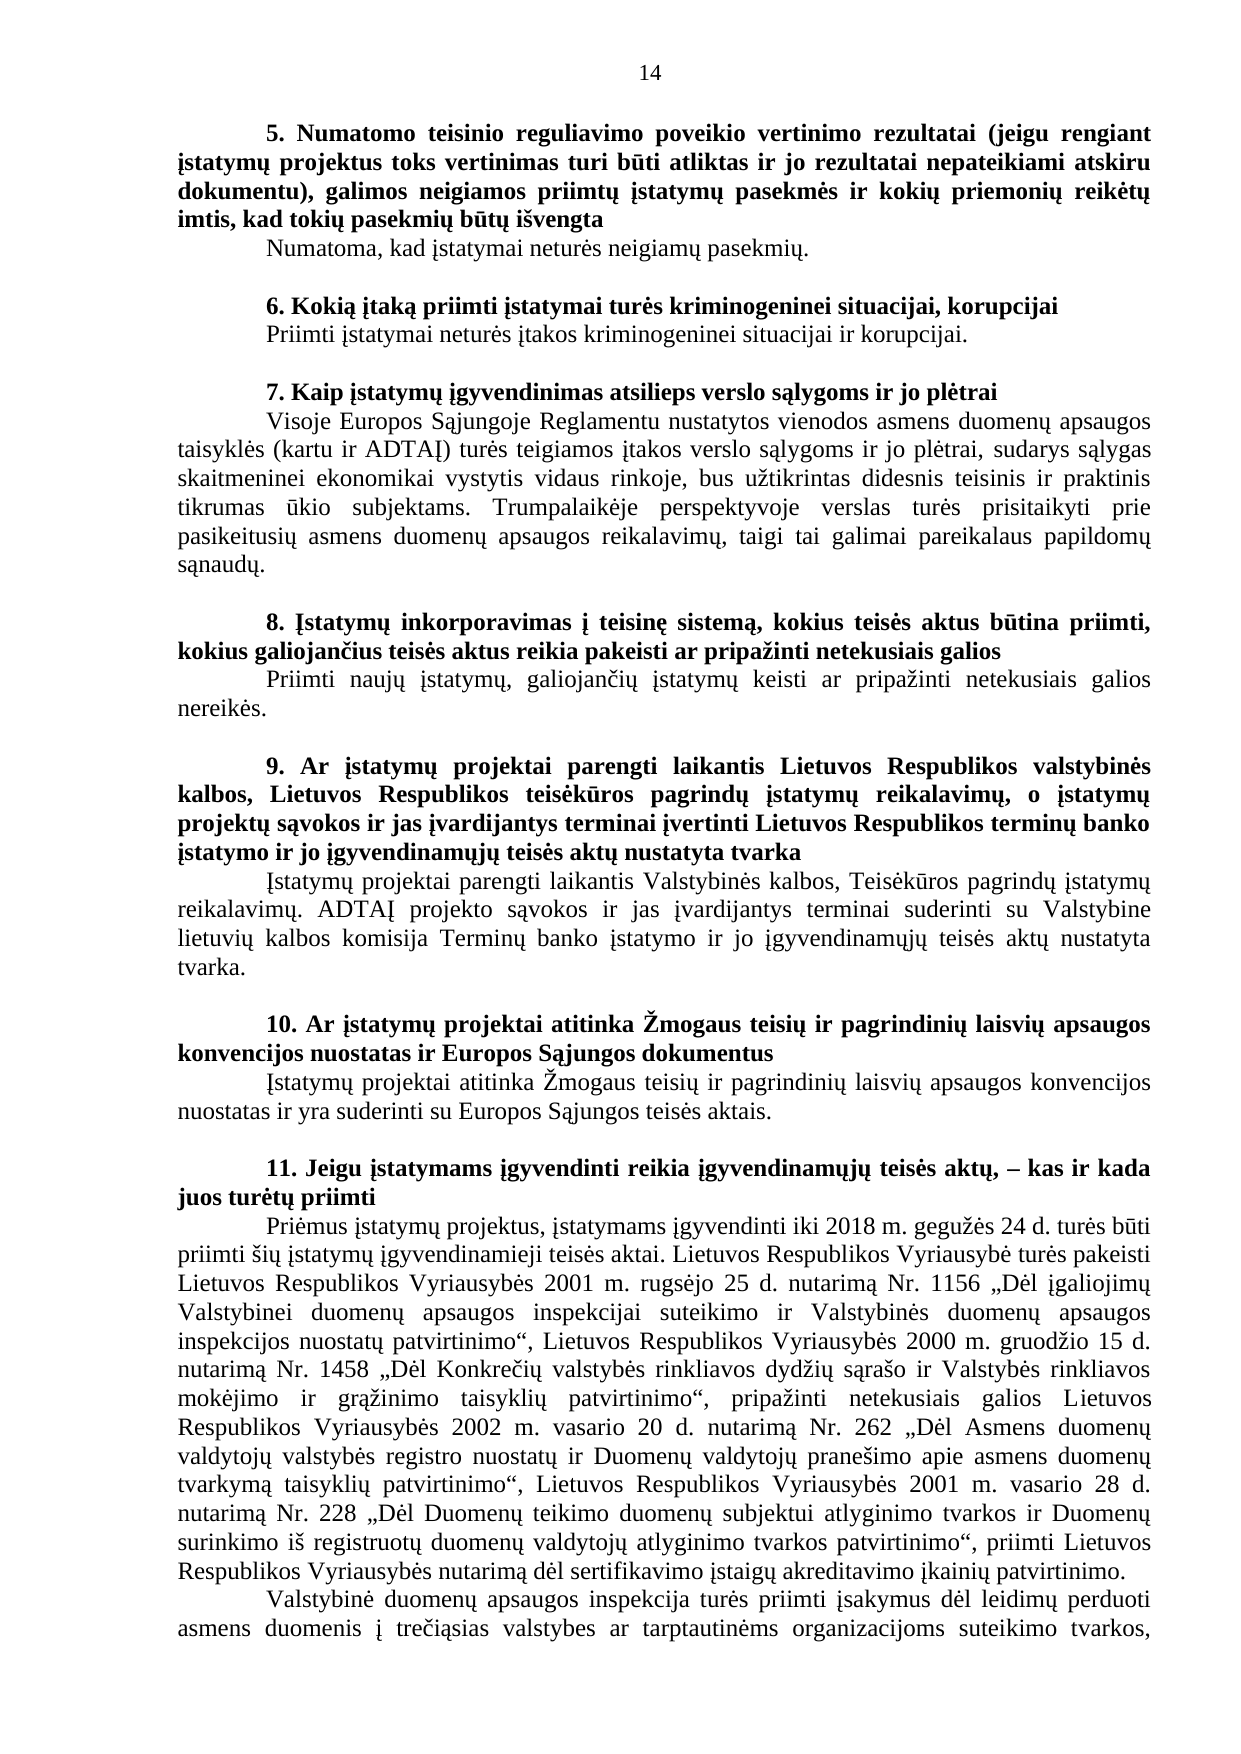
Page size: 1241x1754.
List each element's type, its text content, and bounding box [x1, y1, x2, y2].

text Valstybinė duomenų apsaugos inspekcija turės priimti įsakymus dėl leidimų perduoti asmens duomenis į trečiąsias valstybes ar tarptautinėms organizacijoms suteikimo tvarkos, [177, 1584, 1152, 1642]
text 7. Kaip įstatymų įgyvendinimas atsilieps verslo sąlygoms ir jo plėtrai [177, 377, 1152, 406]
text Priimti įstatymai neturės įtakos kriminogeninei situacijai ir korupcijai. [177, 319, 1152, 348]
text 6. Kokią įtaką priimti įstatymai turės kriminogeninei situacijai, korupcijai [177, 291, 1152, 319]
text Numatoma, kad įstatymai neturės neigiamų pasekmių. [177, 233, 1152, 262]
text Priimti naujų įstatymų, galiojančių įstatymų keisti ar pripažinti netekusiais galios nereikės. [177, 664, 1152, 722]
text Priėmus įstatymų projektus, įstatymams įgyvendinti iki 2018 m. gegužės 24 d. turės būti priimti šių įstatymų įgyvendinamieji teisės aktai. Lietuvos Respublikos Vyriausybė turės pakeisti Lietuvos Respublikos Vyriausybės 2001 m. rugsėjo 25 d. nutarimą Nr. 1156 „Dėl įgaliojimų Valstybinei duomenų apsaugos inspekcijai suteikimo ir Valstybinės duomenų apsaugos inspekcijos nuostatų patvirtinimo“, Lietuvos Respublikos Vyriausybės 2000 m. gruodžio 15 d. nutarimą Nr. 1458 „Dėl Konkrečių valstybės rinkliavos dydžių sąrašo ir Valstybės rinkliavos mokėjimo ir grąžinimo taisyklių patvirtinimo“, pripažinti netekusiais galios Lietuvos Respublikos Vyriausybės 2002 m. vasario 20 d. nutarimą Nr. 262 „Dėl Asmens duomenų valdytojų valstybės registro nuostatų ir Duomenų valdytojų pranešimo apie asmens duomenų tvarkymą taisyklių patvirtinimo“, Lietuvos Respublikos Vyriausybės 2001 m. vasario 28 d. nutarimą Nr. 228 „Dėl Duomenų teikimo duomenų subjektui atlyginimo tvarkos ir Duomenų surinkimo iš registruotų duomenų valdytojų atlyginimo tvarkos patvirtinimo“, priimti Lietuvos Respublikos Vyriausybės nutarimą dėl sertifikavimo įstaigų akreditavimo įkainių patvirtinimo. [177, 1211, 1152, 1584]
text 11. Jeigu įstatymams įgyvendinti reikia įgyvendinamųjų teisės aktų, – kas ir kada juos turėtų priimti [177, 1153, 1152, 1211]
text Visoje Europos Sąjungoje Reglamentu nustatytos vienodos asmens duomenų apsaugos taisyklės (kartu ir ADTAĮ) turės teigiamos įtakos verslo sąlygoms ir jo plėtrai, sudarys sąlygas skaitmeninei ekonomikai vystytis vidaus rinkoje, bus užtikrintas didesnis teisinis ir praktinis tikrumas ūkio subjektams. Trumpalaikėje perspektyvoje verslas turės prisitaikyti prie pasikeitusių asmens duomenų apsaugos reikalavimų, taigi tai galimai pareikalaus papildomų sąnaudų. [177, 406, 1152, 578]
text Įstatymų projektai atitinka Žmogaus teisių ir pagrindinių laisvių apsaugos konvencijos nuostatas ir yra suderinti su Europos Sąjungos teisės aktais. [177, 1067, 1152, 1124]
text 9. Ar įstatymų projektai parengti laikantis Lietuvos Respublikos valstybinės kalbos, Lietuvos Respublikos teisėkūros pagrindų įstatymų reikalavimų, o įstatymų projektų sąvokos ir jas įvardijantys terminai įvertinti Lietuvos Respublikos terminų banko įstatymo ir jo įgyvendinamųjų teisės aktų nustatyta tvarka [177, 751, 1152, 866]
text Įstatymų projektai parengti laikantis Valstybinės kalbos, Teisėkūros pagrindų įstatymų reikalavimų. ADTAĮ projekto sąvokos ir jas įvardijantys terminai suderinti su Valstybine lietuvių kalbos komisija Terminų banko įstatymo ir jo įgyvendinamųjų teisės aktų nustatyta tvarka. [177, 866, 1152, 981]
text 8. Įstatymų inkorporavimas į teisinę sistemą, kokius teisės aktus būtina priimti, kokius galiojančius teisės aktus reikia pakeisti ar pripažinti netekusiais galios [177, 607, 1152, 664]
text 5. Numatomo teisinio reguliavimo poveikio vertinimo rezultatai (jeigu rengiant įstatymų projektus toks vertinimas turi būti atliktas ir jo rezultatai nepateikiami atskiru dokumentu), galimos neigiamos priimtų įstatymų pasekmės ir kokių priemonių reikėtų imtis, kad tokių pasekmių būtų išvengta [177, 118, 1152, 233]
text 10. Ar įstatymų projektai atitinka Žmogaus teisių ir pagrindinių laisvių apsaugos konvencijos nuostatas ir Europos Sąjungos dokumentus [177, 1009, 1152, 1067]
